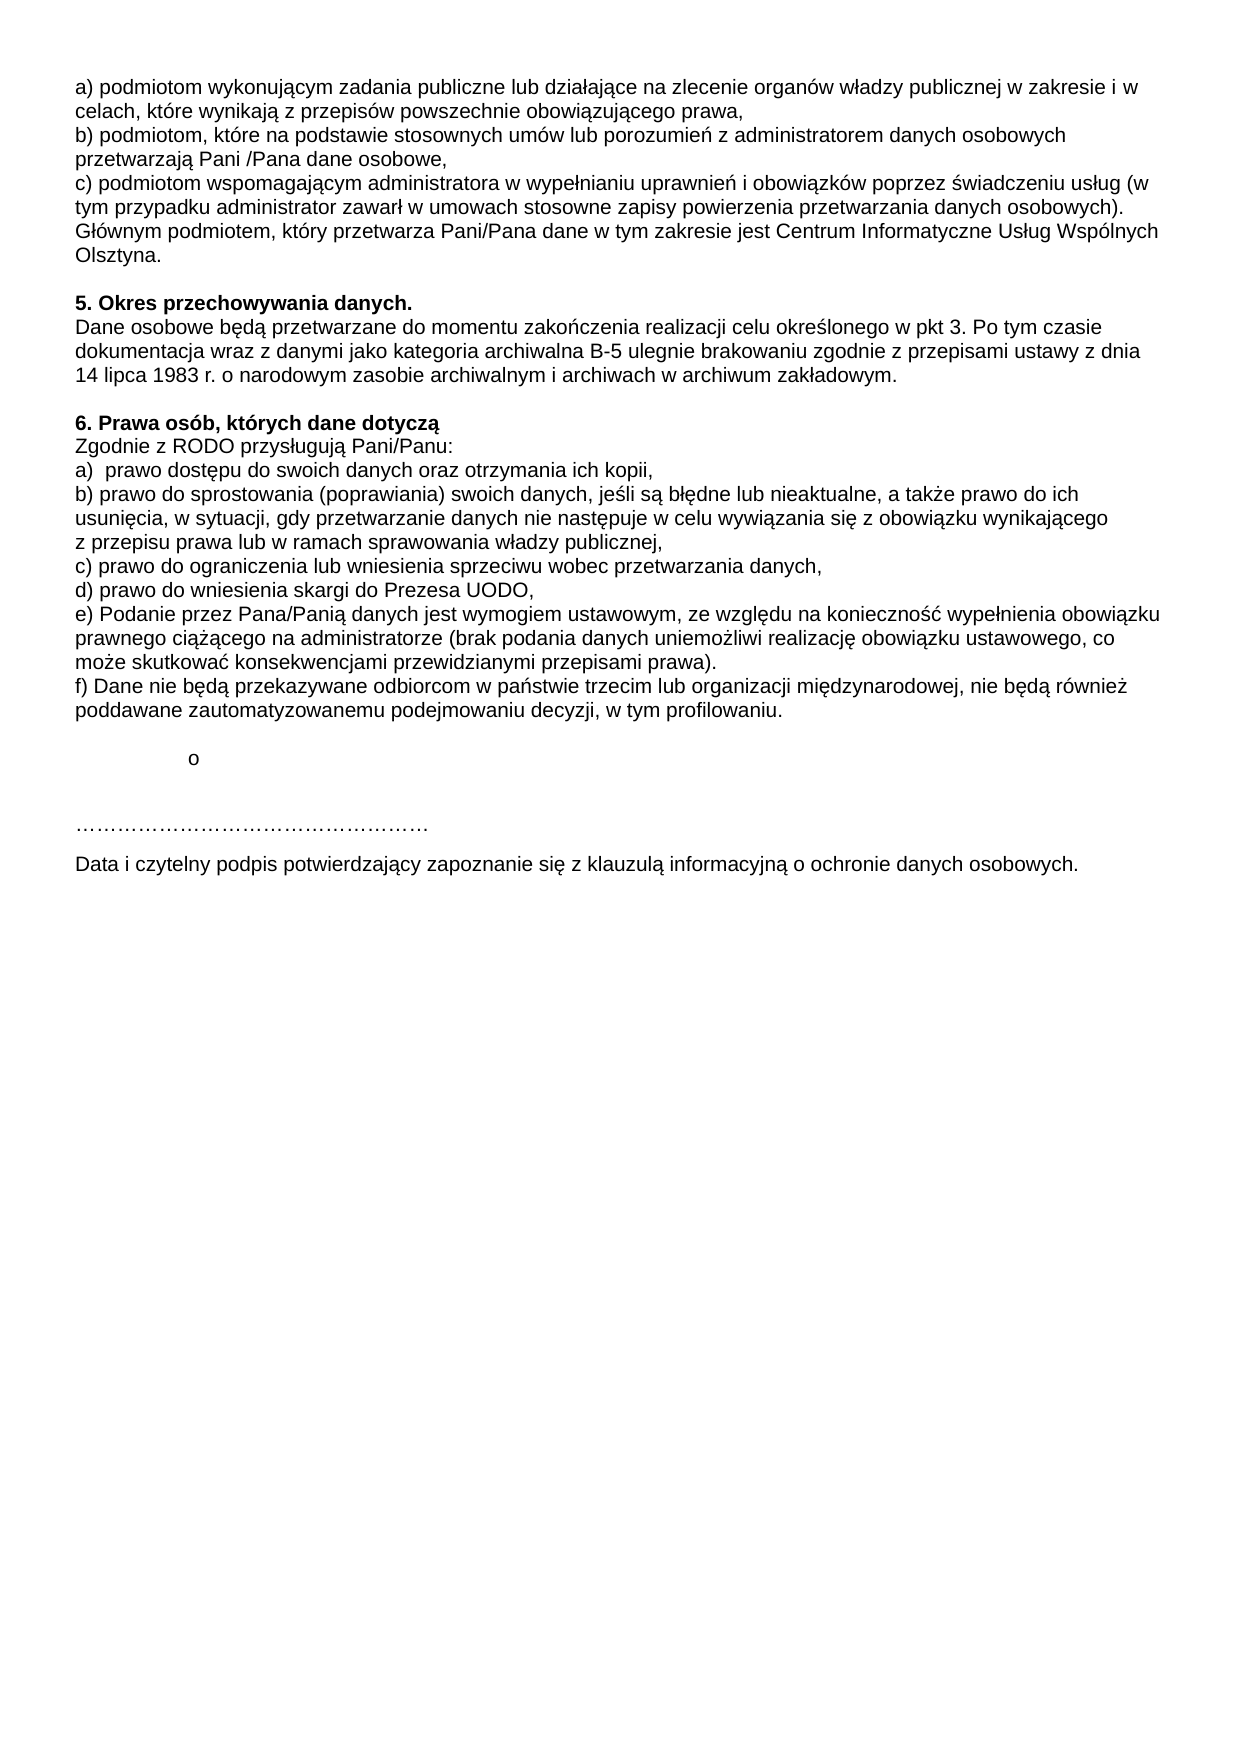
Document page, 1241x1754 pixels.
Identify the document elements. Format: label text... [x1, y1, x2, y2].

text 6. Prawa osób, których dane dotyczą [75, 410, 1165, 434]
text e) Podanie przez Pana/Panią danych jest wymogiem ustawowym, ze względu na konieczność wypełnienia obowiązku prawnego ciążącego na administratorze (brak podania danych uniemożliwi realizację obowiązku ustawowego, co może skutkować konsekwencjami przewidzianymi przepisami prawa). [75, 602, 1165, 674]
text 5. Okres przechowywania danych. [75, 291, 1165, 314]
text d) prawo do wniesienia skargi do Prezesa UODO, [75, 578, 1165, 602]
text a) podmiotom wykonującym zadania publiczne lub działające na zlecenie organów władzy publicznej w zakresie i w celach, które wynikają z przepisów powszechnie obowiązującego prawa, [75, 75, 1165, 123]
text b) podmiotom, które na podstawie stosownych umów lub porozumień z administratorem danych osobowych przetwarzają Pani /Pana dane osobowe, [75, 123, 1165, 171]
text Zgodnie z RODO przysługują Pani/Panu: [75, 434, 1165, 458]
text …………………………………………… [75, 812, 1165, 836]
text Data i czytelny podpis potwierdzający zapoznanie się z klauzulą informacyjną o ochronie danych osobowych. [75, 852, 1165, 876]
text f) Dane nie będą przekazywane odbiorcom w państwie trzecim lub organizacji międzynarodowej, nie będą również poddawane zautomatyzowanemu podejmowaniu decyzji, w tym profilowaniu. [75, 674, 1165, 722]
text a) prawo dostępu do swoich danych oraz otrzymania ich kopii, [75, 458, 1165, 482]
text Dane osobowe będą przetwarzane do momentu zakończenia realizacji celu określonego w pkt 3. Po tym czasie dokumentacja wraz z danymi jako kategoria archiwalna B-5 ulegnie brakowaniu zgodnie z przepisami ustawy z dnia 14 lipca 1983 r. o narodowym zasobie archiwalnym i archiwach w archiwum zakładowym. [75, 314, 1165, 386]
text b) prawo do sprostowania (poprawiania) swoich danych, jeśli są błędne lub nieaktualne, a także prawo do ich usunięcia, w sytuacji, gdy przetwarzanie danych nie następuje w celu wywiązania się z obowiązku wynikającego z przepisu prawa lub w ramach sprawowania władzy publicznej, [75, 482, 1165, 554]
text c) podmiotom wspomagającym administratora w wypełnianiu uprawnień i obowiązków poprzez świadczeniu usług (w tym przypadku administrator zawarł w umowach stosowne zapisy powierzenia przetwarzania danych osobowych). Głównym podmiotem, który przetwarza Pani/Pana dane w tym zakresie jest Centrum Informatyczne Usług Wspólnych Olsztyna. [75, 171, 1165, 267]
text c) prawo do ograniczenia lub wniesienia sprzeciwu wobec przetwarzania danych, [75, 554, 1165, 578]
